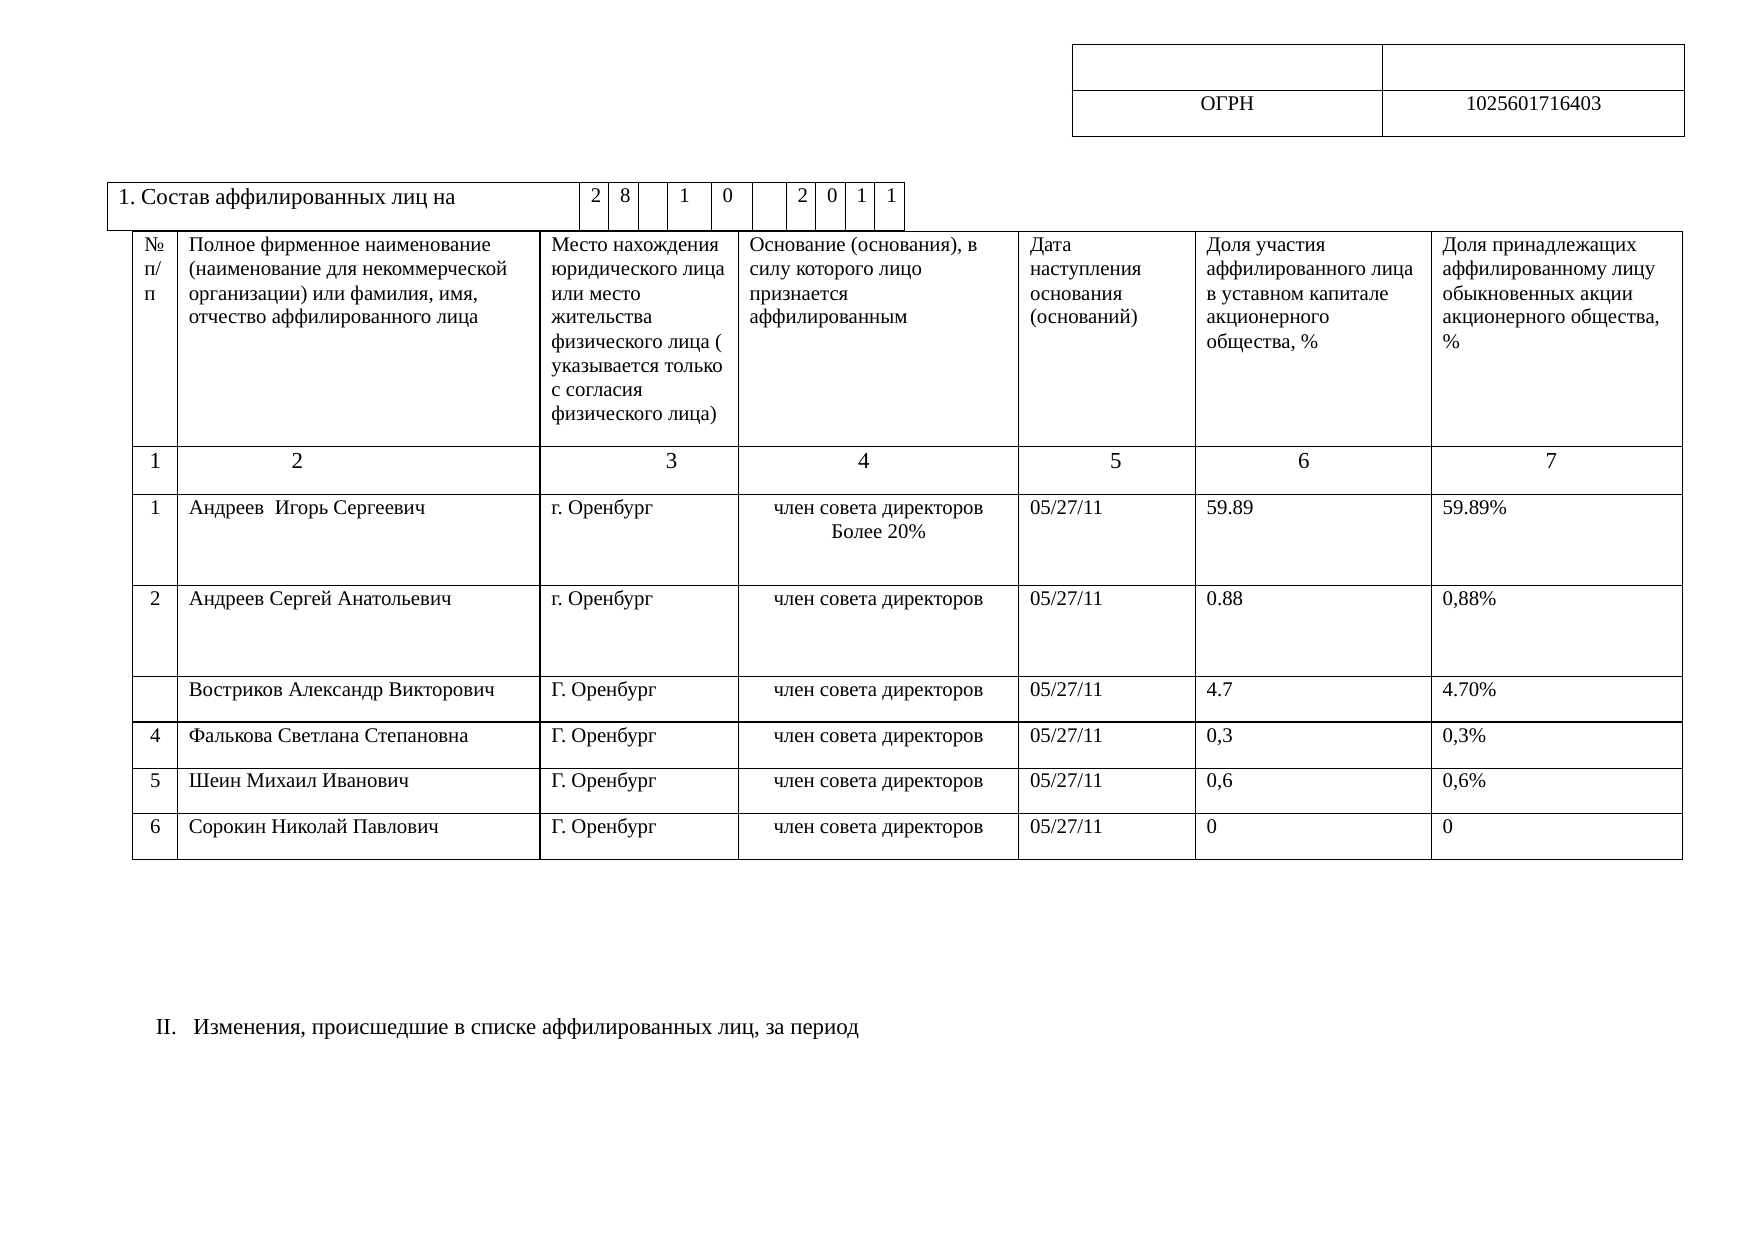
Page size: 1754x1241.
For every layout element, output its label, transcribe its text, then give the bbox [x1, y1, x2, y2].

table_cell Г. Оренбург [541, 677, 738, 721]
table_cell член совета директоров [739, 814, 1018, 859]
table_cell Востриков Александр Викторович [178, 677, 539, 721]
table_cell 0,3% [1432, 723, 1682, 767]
table_cell Фалькова Светлана Степановна [178, 723, 539, 767]
table_header Полное фирменное наименование (наименование для некоммерческой организации) или фамилия, имя, отчество аффилированного лица [178, 232, 539, 446]
table_cell 1025601716403 [1383, 91, 1684, 136]
table_header Дата наступления основания (оснований) [1019, 232, 1195, 446]
table_cell член совета директоров [739, 769, 1018, 813]
table_header 0 [712, 183, 752, 230]
table_cell 4,7 [1196, 677, 1431, 721]
table_cell 27.05.11 [1019, 723, 1195, 767]
table_cell [1073, 45, 1382, 90]
table_header 8 [609, 183, 638, 230]
table_header [639, 183, 667, 230]
table_header Доля принадлежащих аффилированному лицу обыкновенных акции акционерного общества, % [1432, 232, 1682, 446]
table_header [753, 183, 786, 230]
table_cell 7 [1432, 447, 1682, 494]
table_cell 27.05.11 [1019, 495, 1195, 585]
table_header 2 [580, 183, 608, 230]
table_cell [133, 677, 177, 721]
table_cell 6 [1196, 447, 1431, 494]
table_cell 6 [133, 814, 177, 859]
table_cell 1 [133, 495, 177, 585]
table_cell Андреев Сергей Анатольевич [178, 586, 539, 676]
table_cell Г. Оренбург [541, 814, 738, 859]
table_cell 5 [133, 769, 177, 813]
table_cell 3 [541, 447, 738, 494]
table_cell член совета директоров [739, 677, 1018, 721]
table_header Доля участия аффилированного лица в уставном капитале акционерного общества, % [1196, 232, 1431, 446]
list Изменения, происшедшие в списке аффилированных лиц, за период [156, 1013, 1636, 1040]
table_cell 0,6 [1196, 769, 1431, 813]
table_cell 0 [1196, 814, 1431, 859]
table_header Место нахождения юридического лица или место жительства физического лица ( указывается только с согласия физического лица) [541, 232, 738, 446]
table_header 2 [787, 183, 815, 230]
table_cell ОГРН [1073, 91, 1382, 136]
table_header Основание (основания), в силу которого лицо признается аффилированным [739, 232, 1018, 446]
table_cell член совета директоров Более 20% [739, 495, 1018, 585]
table_cell 0,6% [1432, 769, 1682, 813]
table_cell 27.05.11 [1019, 677, 1195, 721]
table_header 1 [875, 183, 904, 230]
table_cell 0.88 [1196, 586, 1431, 676]
table_cell 27.05.11 [1019, 814, 1195, 859]
table_cell г. Оренбург [541, 586, 738, 676]
table_cell 27.05.11 [1019, 769, 1195, 813]
table_cell 59.89 [1196, 495, 1431, 585]
table_header 1 [846, 183, 874, 230]
table_cell 4 [133, 723, 177, 767]
table_cell 0,88% [1432, 586, 1682, 676]
table_cell 0 [1432, 814, 1682, 859]
table_cell Андреев Игорь Сергеевич [178, 495, 539, 585]
table_cell 4,70% [1432, 677, 1682, 721]
table_cell член совета директоров [739, 723, 1018, 767]
table_cell 2 [178, 447, 539, 494]
table_cell [1383, 45, 1684, 90]
table_cell г. Оренбург [541, 495, 738, 585]
table_cell 59,89% [1432, 495, 1682, 585]
table_header № п/п [133, 232, 177, 446]
table_cell Сорокин Николай Павлович [178, 814, 539, 859]
table_header 1 [668, 183, 711, 230]
table_cell 27.05.11 [1019, 586, 1195, 676]
table_cell 5 [1019, 447, 1195, 494]
table_cell 1 [133, 447, 177, 494]
table_cell Шеин Михаил Иванович [178, 769, 539, 813]
table_cell 2 [133, 586, 177, 676]
table_cell Г. Оренбург [541, 723, 738, 767]
table_cell 0,3 [1196, 723, 1431, 767]
table_cell 4 [739, 447, 1018, 494]
table_header 0 [816, 183, 845, 230]
table_cell член совета директоров [739, 586, 1018, 676]
table_cell Г. Оренбург [541, 769, 738, 813]
table_header 1. Состав аффилированных лиц на [108, 183, 579, 230]
